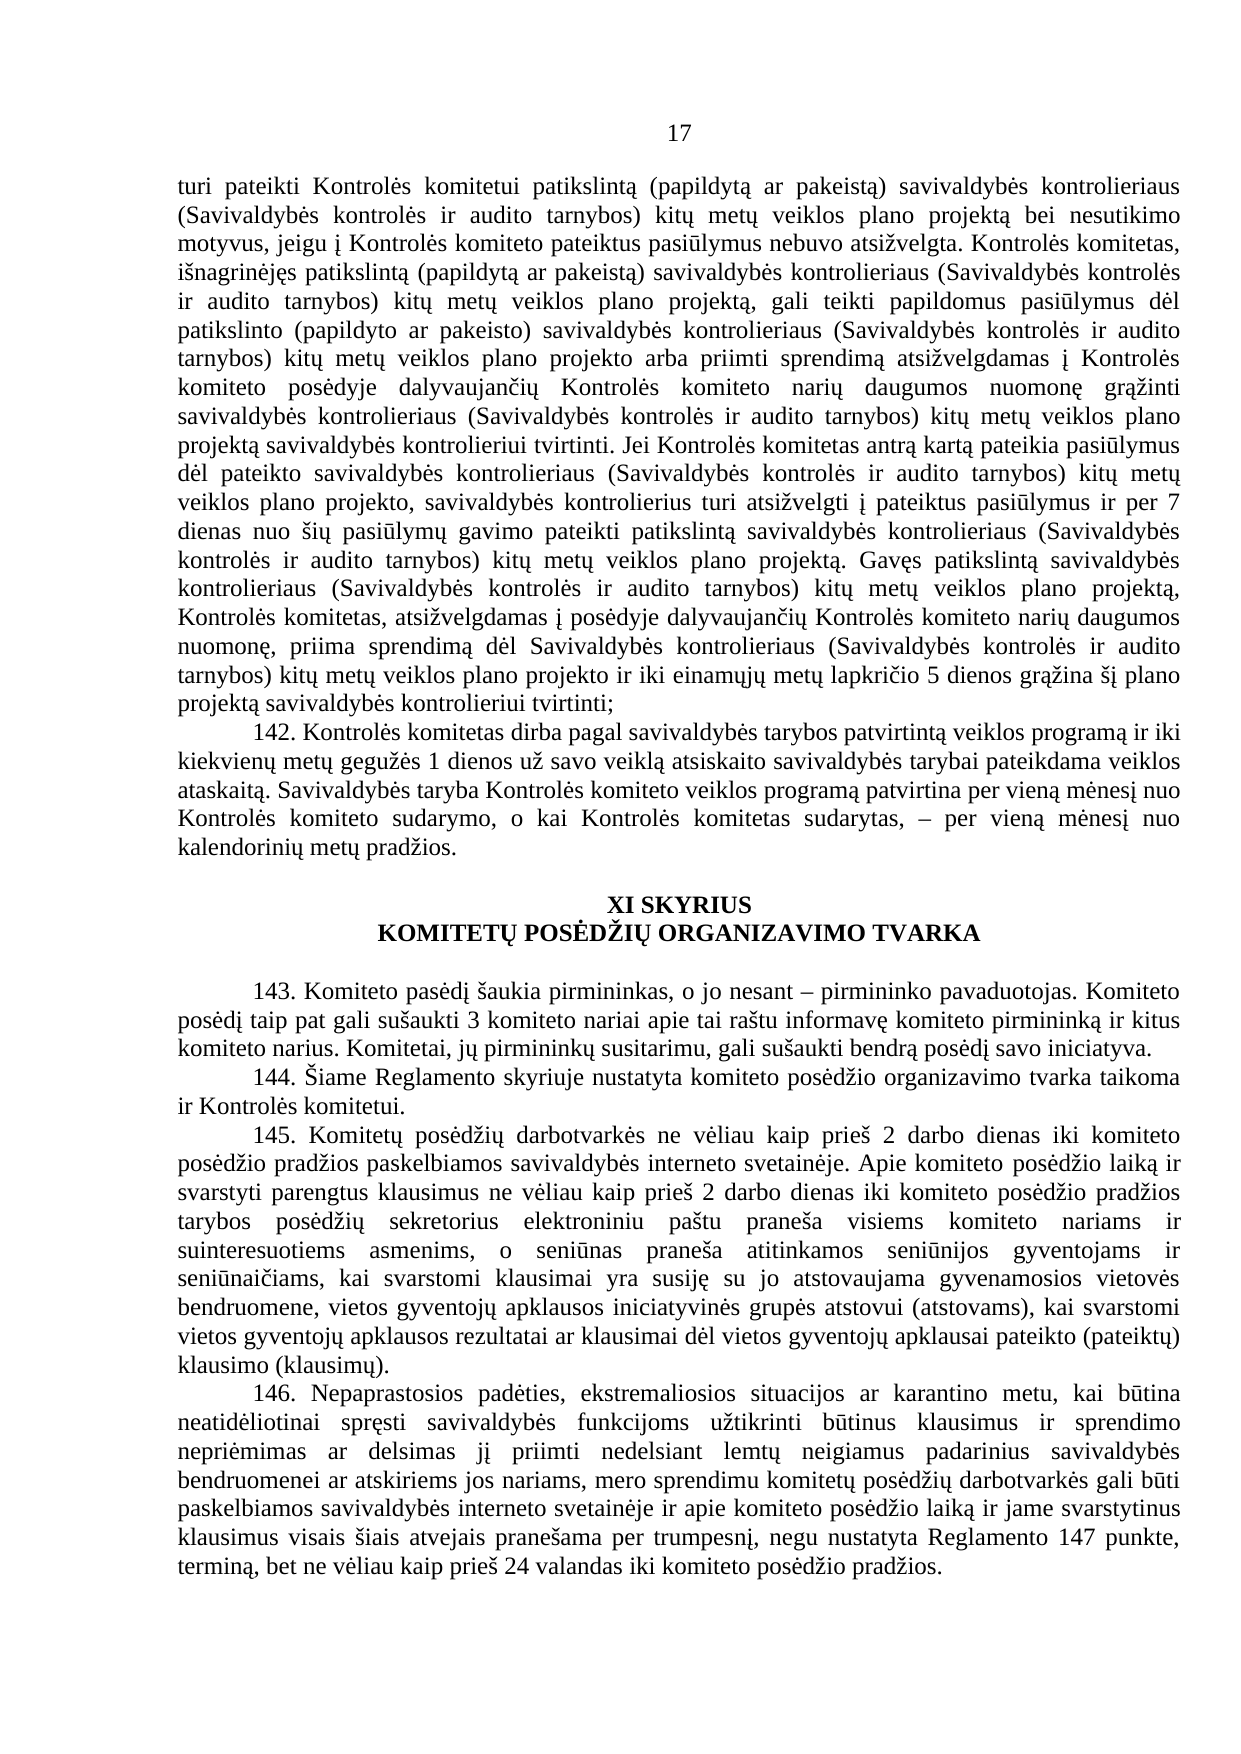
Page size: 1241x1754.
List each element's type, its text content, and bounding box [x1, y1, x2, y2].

text 145. Komitetų posėdžių darbotvarkės ne vėliau kaip prieš 2 darbo dienas iki komiteto posėdžio pradžios paskelbiamos savivaldybės interneto svetainėje. Apie komiteto posėdžio laiką ir svarstyti parengtus klausimus ne vėliau kaip prieš 2 darbo dienas iki komiteto posėdžio pradžios tarybos posėdžių sekretorius elektroniniu paštu praneša visiems komiteto nariams ir suinteresuotiems asmenims, o seniūnas praneša atitinkamos seniūnijos gyventojams ir seniūnaičiams, kai svarstomi klausimai yra susiję su jo atstovaujama gyvenamosios vietovės bendruomene, vietos gyventojų apklausos iniciatyvinės grupės atstovui (atstovams), kai svarstomi vietos gyventojų apklausos rezultatai ar klausimai dėl vietos gyventojų apklausai pateikto (pateiktų) klausimo (klausimų). [177, 1120, 1181, 1378]
text 146. Nepaprastosios padėties, ekstremaliosios situacijos ar karantino metu, kai būtina neatidėliotinai spręsti savivaldybės funkcijoms užtikrinti būtinus klausimus ir sprendimo nepriėmimas ar delsimas jį priimti nedelsiant lemtų neigiamus padarinius savivaldybės bendruomenei ar atskiriems jos nariams, mero sprendimu komitetų posėdžių darbotvarkės gali būti paskelbiamos savivaldybės interneto svetainėje ir apie komiteto posėdžio laiką ir jame svarstytinus klausimus visais šiais atvejais pranešama per trumpesnį, negu nustatyta Reglamento 147 punkte, terminą, bet ne vėliau kaip prieš 24 valandas iki komiteto posėdžio pradžios. [177, 1378, 1181, 1580]
text 144. Šiame Reglamento skyriuje nustatyta komiteto posėdžio organizavimo tvarka taikoma ir Kontrolės komitetui. [177, 1062, 1181, 1120]
text 142. Kontrolės komitetas dirba pagal savivaldybės tarybos patvirtintą veiklos programą ir iki kiekvienų metų gegužės 1 dienos už savo veiklą atsiskaito savivaldybės tarybai pateikdama veiklos ataskaitą. Savivaldybės taryba Kontrolės komiteto veiklos programą patvirtina per vieną mėnesį nuo Kontrolės komiteto sudarymo, o kai Kontrolės komitetas sudarytas, – per vieną mėnesį nuo kalendorinių metų pradžios. [177, 717, 1181, 861]
text KOMITETŲ POSĖDŽIŲ ORGANIZAVIMO TVARKA [177, 918, 1181, 947]
text 143. Komiteto pasėdį šaukia pirmininkas, o jo nesant – pirmininko pavaduotojas. Komiteto posėdį taip pat gali sušaukti 3 komiteto nariai apie tai raštu informavę komiteto pirmininką ir kitus komiteto narius. Komitetai, jų pirmininkų susitarimu, gali sušaukti bendrą posėdį savo iniciatyva. [177, 976, 1181, 1062]
text XI SKYRIUS [177, 890, 1181, 918]
text turi pateikti Kontrolės komitetui patikslintą (papildytą ar pakeistą) savivaldybės kontrolieriaus (Savivaldybės kontrolės ir audito tarnybos) kitų metų veiklos plano projektą bei nesutikimo motyvus, jeigu į Kontrolės komiteto pateiktus pasiūlymus nebuvo atsižvelgta. Kontrolės komitetas, išnagrinėjęs patikslintą (papildytą ar pakeistą) savivaldybės kontrolieriaus (Savivaldybės kontrolės ir audito tarnybos) kitų metų veiklos plano projektą, gali teikti papildomus pasiūlymus dėl patikslinto (papildyto ar pakeisto) savivaldybės kontrolieriaus (Savivaldybės kontrolės ir audito tarnybos) kitų metų veiklos plano projekto arba priimti sprendimą atsižvelgdamas į Kontrolės komiteto posėdyje dalyvaujančių Kontrolės komiteto narių daugumos nuomonę grąžinti savivaldybės kontrolieriaus (Savivaldybės kontrolės ir audito tarnybos) kitų metų veiklos plano projektą savivaldybės kontrolieriui tvirtinti. Jei Kontrolės komitetas antrą kartą pateikia pasiūlymus dėl pateikto savivaldybės kontrolieriaus (Savivaldybės kontrolės ir audito tarnybos) kitų metų veiklos plano projekto, savivaldybės kontrolierius turi atsižvelgti į pateiktus pasiūlymus ir per 7 dienas nuo šių pasiūlymų gavimo pateikti patikslintą savivaldybės kontrolieriaus (Savivaldybės kontrolės ir audito tarnybos) kitų metų veiklos plano projektą. Gavęs patikslintą savivaldybės kontrolieriaus (Savivaldybės kontrolės ir audito tarnybos) kitų metų veiklos plano projektą, Kontrolės komitetas, atsižvelgdamas į posėdyje dalyvaujančių Kontrolės komiteto narių daugumos nuomonę, priima sprendimą dėl Savivaldybės kontrolieriaus (Savivaldybės kontrolės ir audito tarnybos) kitų metų veiklos plano projekto ir iki einamųjų metų lapkričio 5 dienos grąžina šį plano projektą savivaldybės kontrolieriui tvirtinti; [177, 171, 1181, 717]
